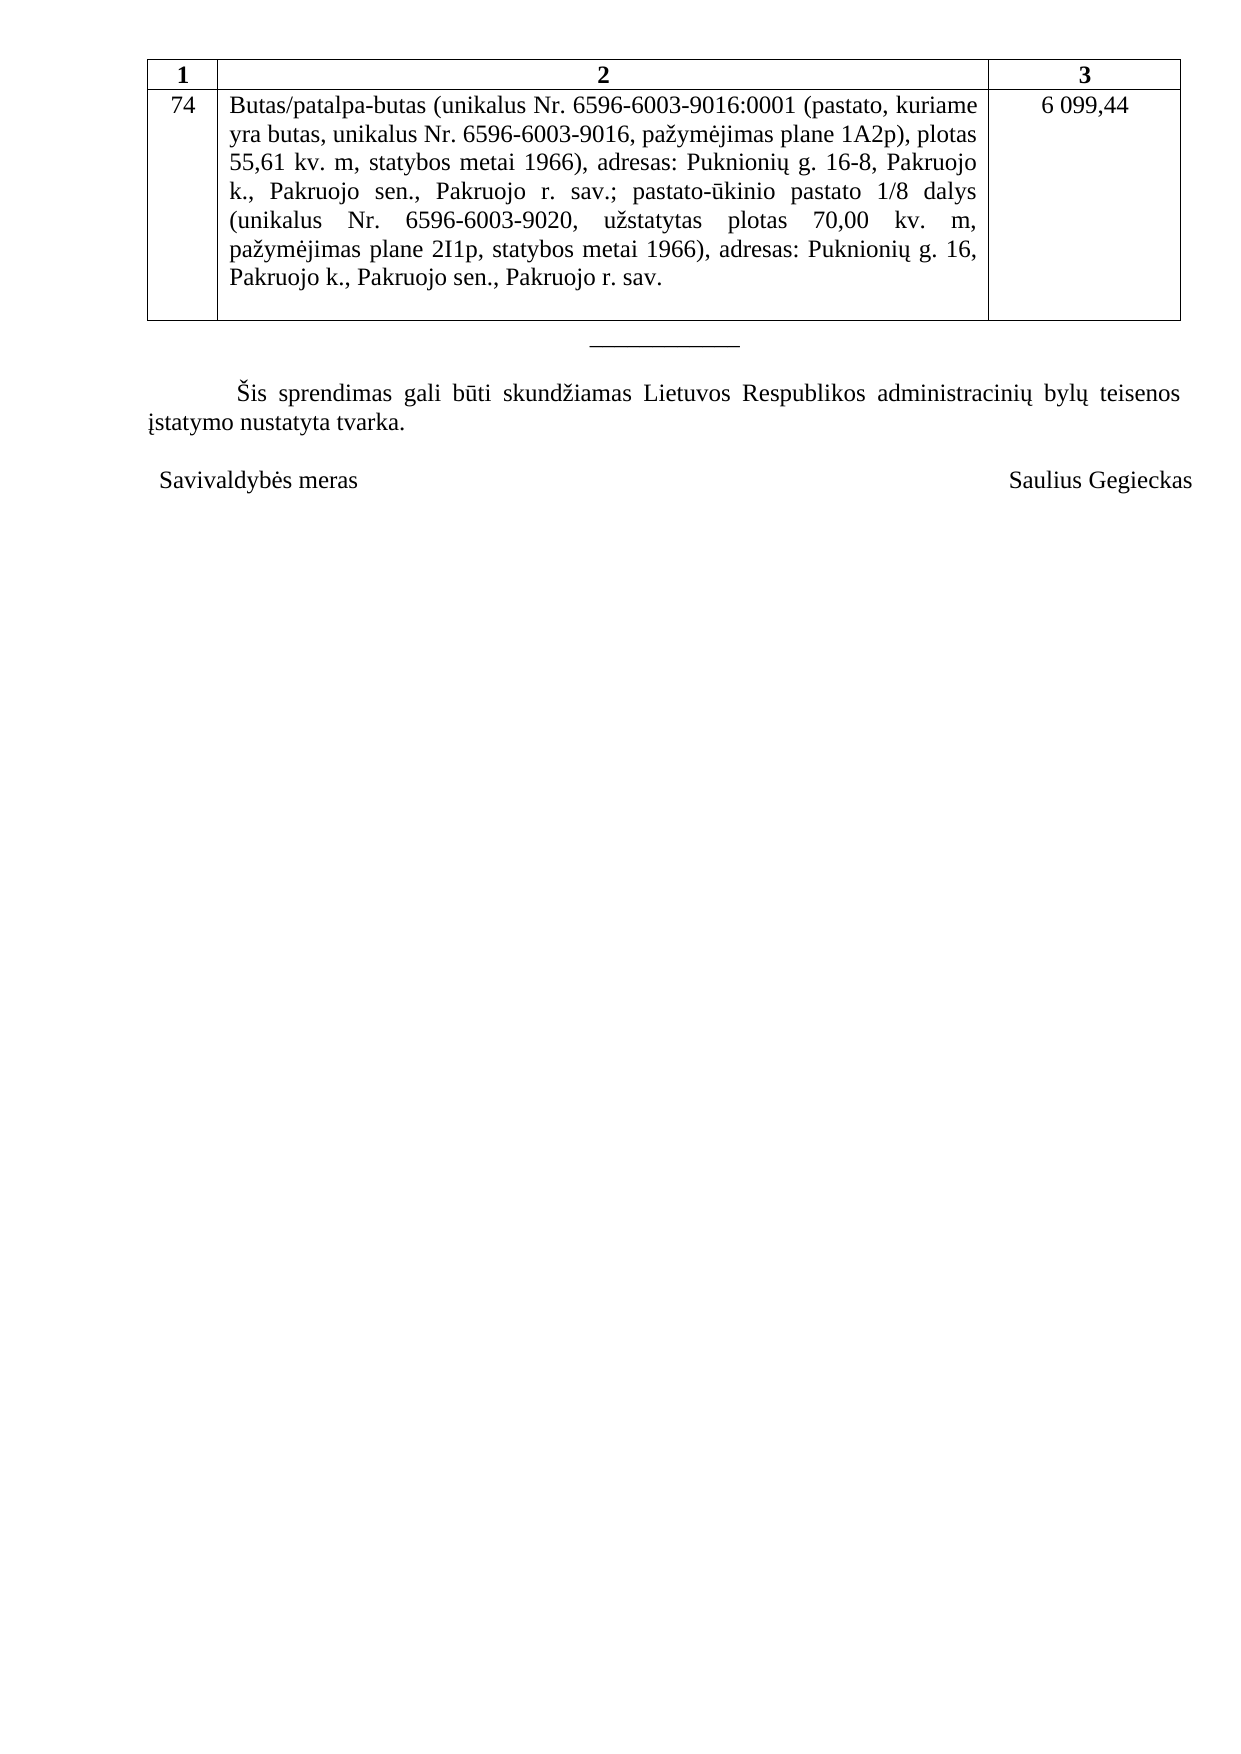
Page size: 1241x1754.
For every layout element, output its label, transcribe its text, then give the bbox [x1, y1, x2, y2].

table_cell 2 [218, 60, 988, 89]
text Šis sprendimas gali būti skundžiamas Lietuvos Respublikos administracinių bylų teisenos įstatymo nustatyta tvarka. [148, 378, 1181, 436]
table_cell [148, 494, 676, 522]
table_cell 3 [989, 60, 1180, 89]
table_header Saulius Gegieckas [676, 465, 1204, 493]
table_cell 74 [148, 90, 217, 320]
table_cell Butas/patalpa-butas (unikalus Nr. 6596-6003-9016:0001 (pastato, kuriame yra butas, unikalus Nr. 6596-6003-9016, pažymėjimas plane 1A2p), plotas 55,61 kv. m, statybos metai 1966), adresas: Puknionių g. 16-8, Pakruojo k., Pakruojo sen., Pakruojo r. sav.; pastato-ūkinio pastato 1/8 dalys (unikalus Nr. 6596-6003-9020, užstatytas plotas 70,00 kv. m, pažymėjimas plane 2I1p, statybos metai 1966), adresas: Puknionių g. 16, Pakruojo k., Pakruojo sen., Pakruojo r. sav. [218, 90, 988, 320]
table_cell 1 [148, 60, 217, 89]
table_cell [676, 494, 1204, 522]
table_header Savivaldybės meras [148, 465, 676, 493]
table_cell 6 099,44 [989, 90, 1180, 320]
text ____________ [148, 321, 1181, 350]
